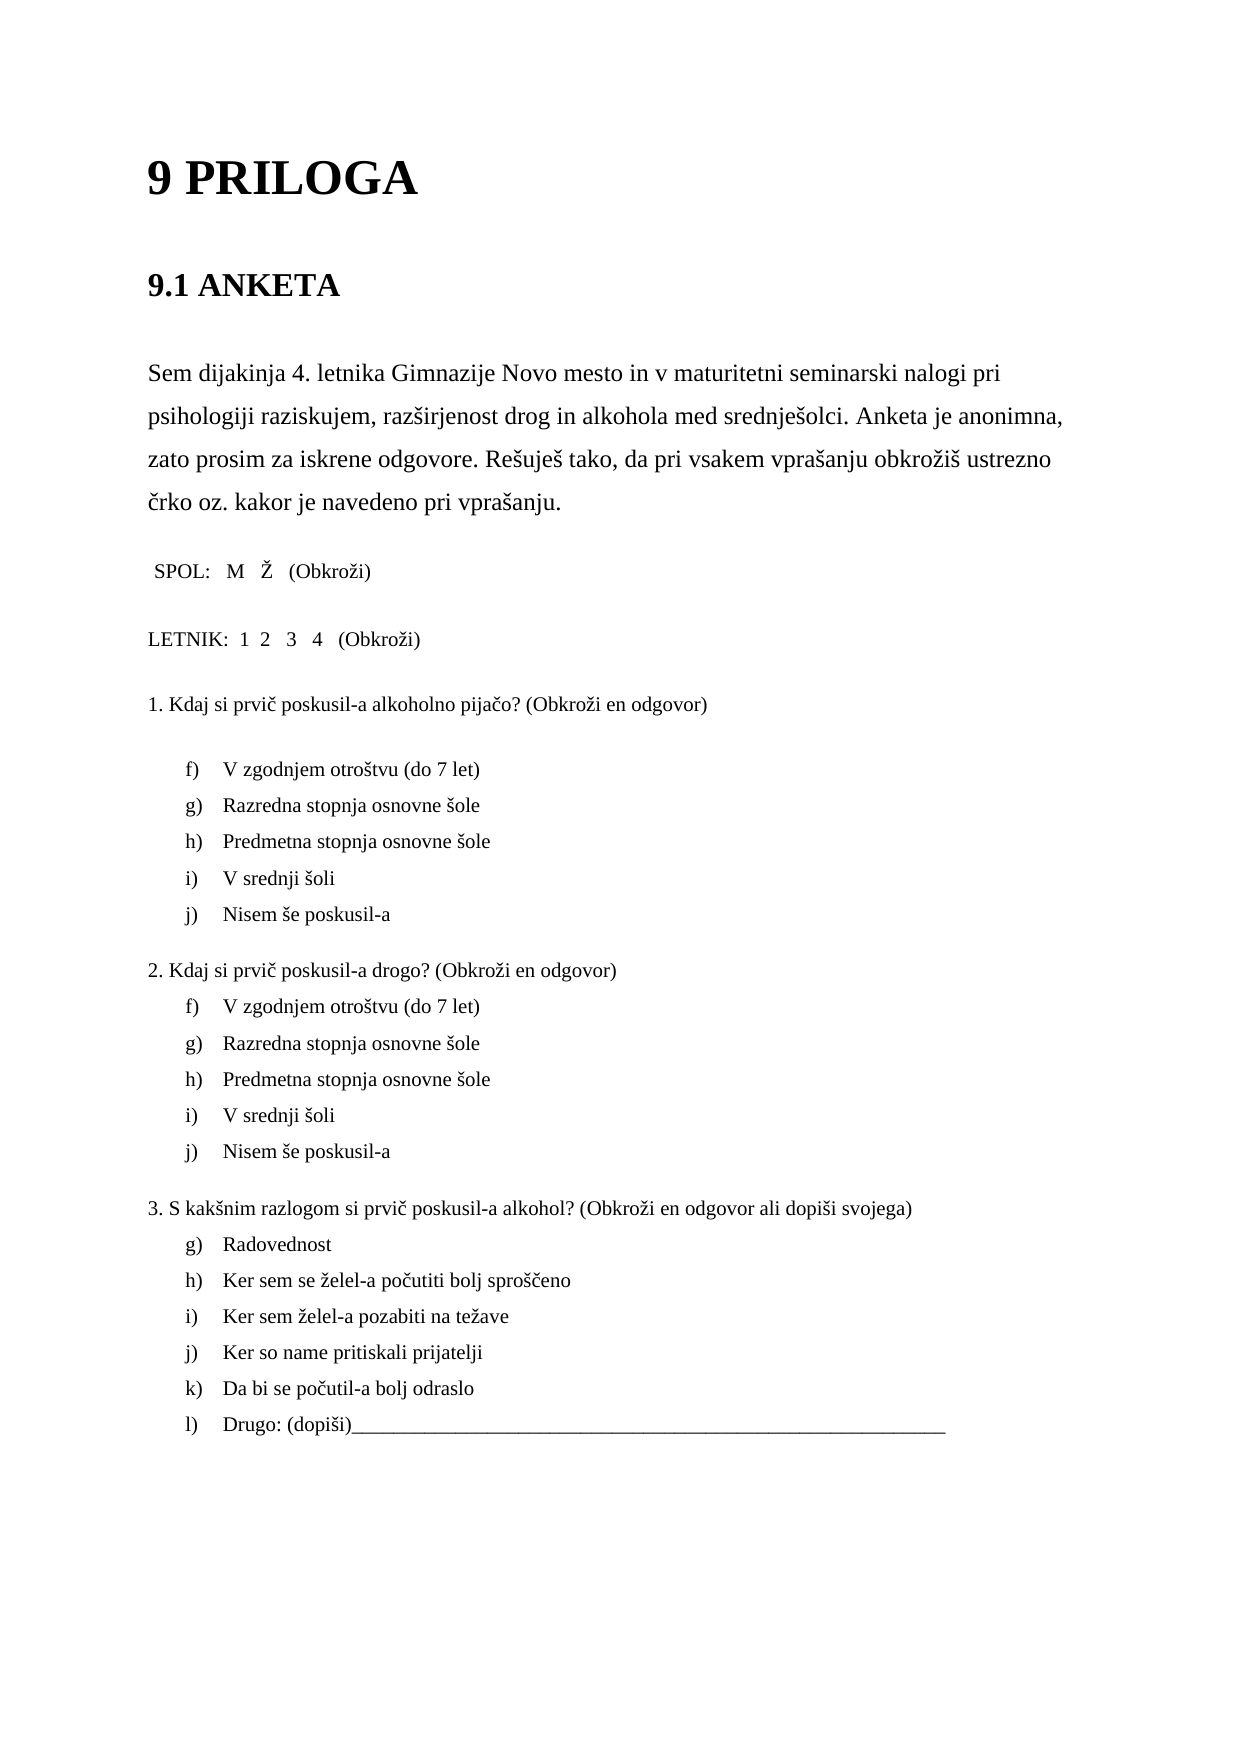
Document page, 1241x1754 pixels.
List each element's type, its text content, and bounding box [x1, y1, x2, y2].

list Predmetna stopnja osnovne šole [185, 829, 1093, 853]
text 2. Kdaj si prvič poskusil-a drogo? (Obkroži en odgovor) [148, 958, 1093, 982]
list Da bi se počutil-a bolj odraslo [185, 1376, 1093, 1400]
text 1. Kdaj si prvič poskusil-a alkoholno pijačo? (Obkroži en odgovor) [148, 692, 1093, 716]
text SPOL: M Ž (Obkroži) [148, 559, 1093, 583]
list V zgodnjem otroštvu (do 7 let) [185, 757, 1093, 781]
list Razredna stopnja osnovne šole [185, 793, 1093, 817]
list Ker sem želel-a pozabiti na težave [185, 1303, 1093, 1328]
list Ker so name pritiskali prijatelji [185, 1339, 1093, 1364]
text Sem dijakinja 4. letnika Gimnazije Novo mesto in v maturitetni seminarski nalogi pri psihologiji raziskujem, razširjenost drog in alkohola med srednješolci. Anketa je anonimna, zato prosim za iskrene odgovore. Rešuješ tako, da pri vsakem vprašanju obkrožiš ustrezno črko oz. kakor je navedeno pri vprašanju. [148, 358, 1093, 516]
list Predmetna stopnja osnovne šole [185, 1066, 1093, 1091]
list Ker sem se želel-a počutiti bolj sproščeno [185, 1267, 1093, 1292]
list V zgodnjem otroštvu (do 7 let) [185, 994, 1093, 1018]
list V srednji šoli [185, 1102, 1093, 1127]
list Radovednost [185, 1231, 1093, 1256]
list Nisem še poskusil-a [185, 1138, 1093, 1163]
text LETNIK: 1 2 3 4 (Obkroži) [148, 627, 1093, 651]
list Nisem še poskusil-a [185, 901, 1093, 926]
list V srednji šoli [185, 865, 1093, 889]
list Drugo: (dopiši)_________________________________________________________ [185, 1412, 1093, 1436]
text 3. S kakšnim razlogom si prvič poskusil-a alkohol? (Obkroži en odgovor ali dopiši svojega) [148, 1195, 1093, 1219]
subtitle 9 PRILOGA [148, 148, 1093, 205]
list Razredna stopnja osnovne šole [185, 1030, 1093, 1054]
subtitle 9.1 ANKETA [148, 265, 1093, 303]
